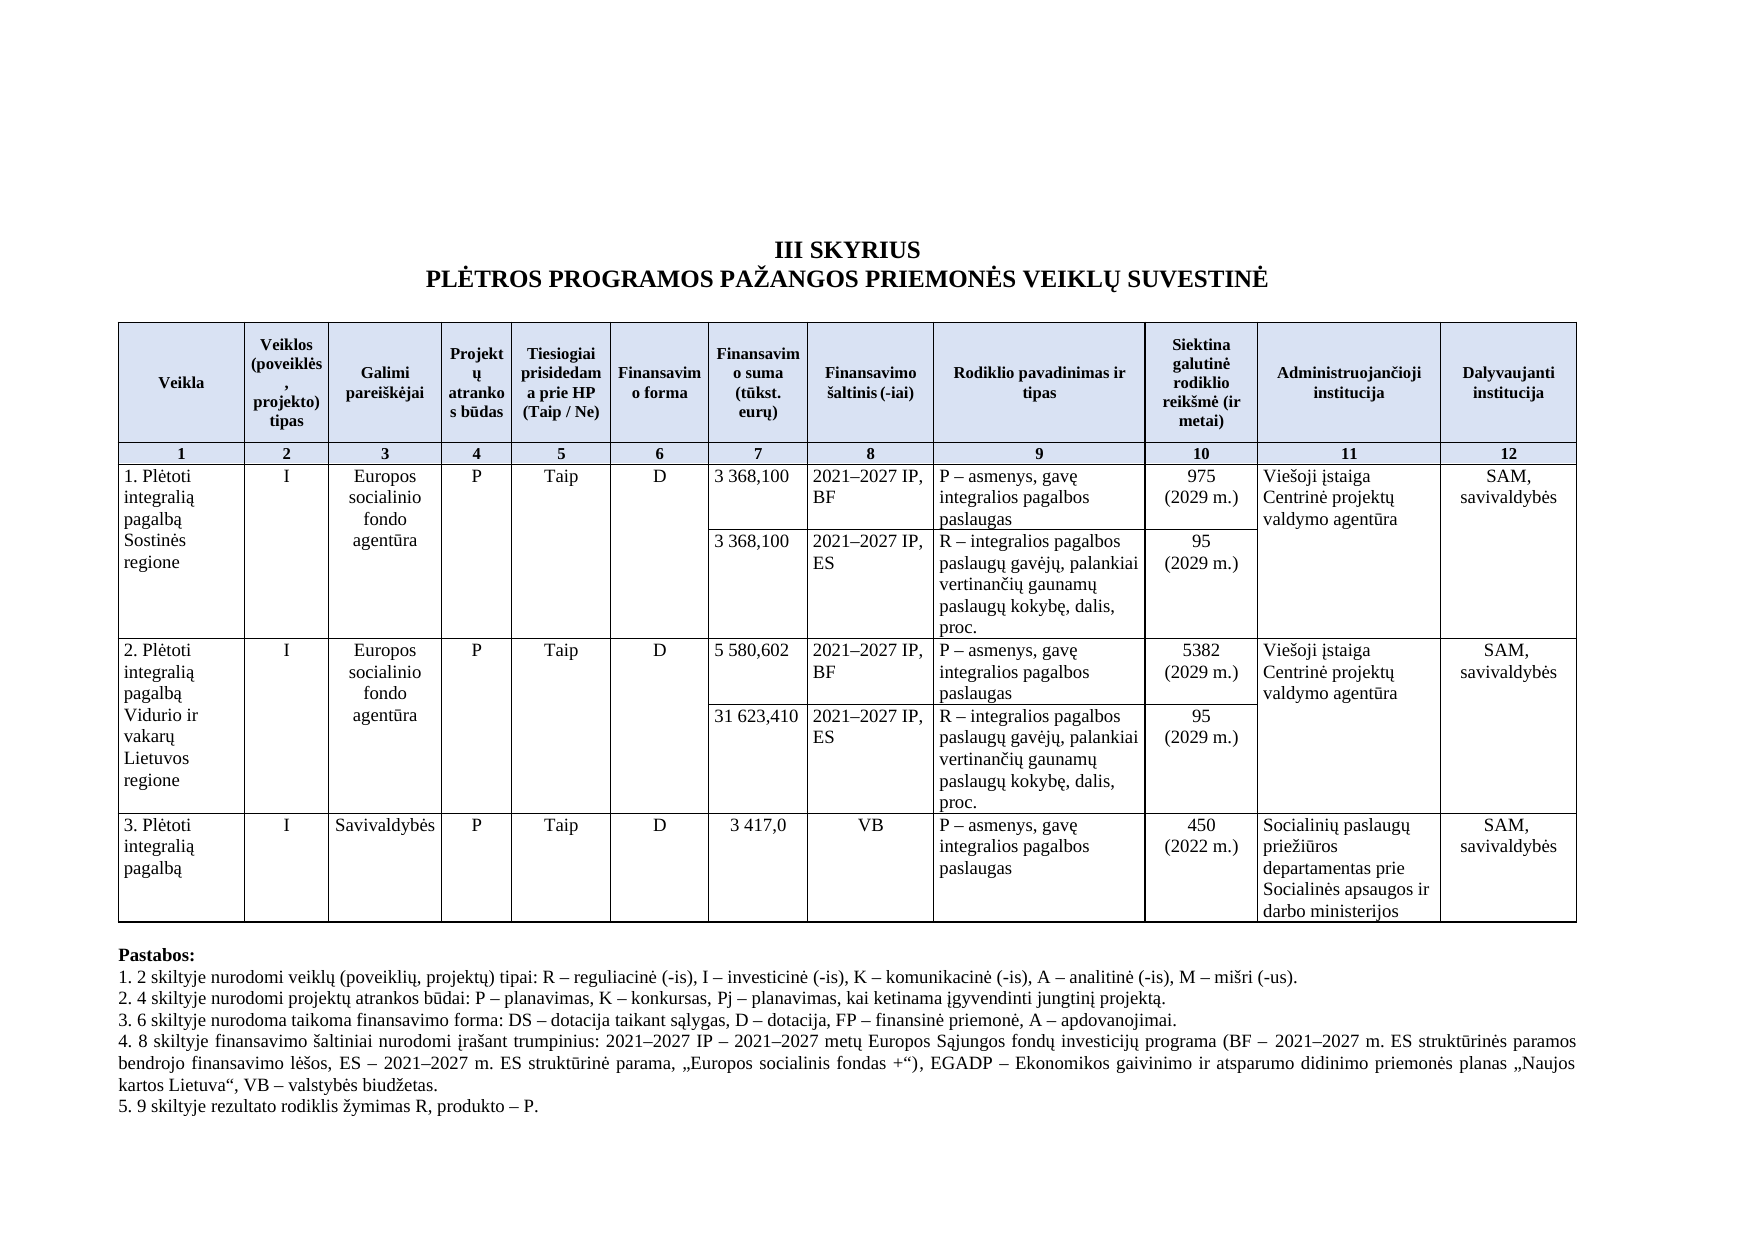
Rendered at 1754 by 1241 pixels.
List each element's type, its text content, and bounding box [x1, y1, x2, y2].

table_cell P – asmenys, gavę integralios pagalbos paslaugas [934, 465, 1144, 529]
text 3. 6 skiltyje nurodoma taikoma finansavimo forma: DS – dotacija taikant sąlygas, D – dotacija, FP – finansinė priemonė, A – apdovanojimai. [118, 1009, 1577, 1030]
table_cell 5 580,602 [709, 639, 807, 704]
table_cell 975 (2029 m.) [1146, 465, 1257, 529]
table_cell Taip [512, 465, 610, 638]
table_cell SAM, savivaldybės [1441, 814, 1576, 921]
table_cell 450 (2022 m.) [1146, 814, 1257, 921]
table_cell 2. Plėtoti integralią pagalbą Vidurio ir vakarų Lietuvos regione [119, 639, 244, 813]
text III SKYRIUS [118, 235, 1577, 264]
table_cell 3 [329, 443, 441, 463]
table_header Finansavimo suma (tūkst. eurų) [709, 323, 807, 442]
table_cell 8 [808, 443, 933, 463]
table_cell I [245, 639, 328, 813]
table_cell Europos socialinio fondo agentūra [329, 465, 441, 638]
table_cell P – asmenys, gavę integralios pagalbos paslaugas [934, 639, 1144, 704]
table_cell 2 [245, 443, 328, 463]
table_cell SAM, savivaldybės [1441, 465, 1576, 638]
table_cell Savivaldybės [329, 814, 441, 921]
table_cell 9 [934, 443, 1144, 463]
text Pastabos: [118, 944, 1577, 966]
text 2. 4 skiltyje nurodomi projektų atrankos būdai: P – planavimas, K – konkursas, Pj – planavimas, kai ketinama įgyvendinti jungtinį projektą. [118, 987, 1577, 1009]
text 1. 2 skiltyje nurodomi veiklų (poveiklių, projektų) tipai: R – reguliacinė (-is), I – investicinė (-is), K – komunikacinė (-is), A – analitinė (-is), M – mišri (-us). [118, 966, 1577, 987]
text PLĖTROS PROGRAMOS PAŽANGOS PRIEMONĖS VEIKLŲ SUVESTINĖ [118, 264, 1577, 293]
table_cell P – asmenys, gavę integralios pagalbos paslaugas [934, 814, 1144, 921]
table_cell 3 368,100 [709, 530, 807, 638]
table_cell 3 417,0 [709, 814, 807, 921]
table_cell P [442, 814, 511, 921]
table_header Dalyvaujanti institucija [1441, 323, 1576, 442]
table_cell 95 (2029 m.) [1146, 705, 1257, 813]
table_cell P [442, 639, 511, 813]
table_header Finansavimo šaltinis (-iai) [808, 323, 933, 442]
table_header Projektų atrankos būdas [442, 323, 511, 442]
table_cell 1. Plėtoti integralią pagalbą Sostinės regione [119, 465, 244, 638]
table_cell Taip [512, 639, 610, 813]
table_cell 4 [442, 443, 511, 463]
table_cell D [611, 814, 708, 921]
table_cell P [442, 465, 511, 638]
table_cell 5 [512, 443, 610, 463]
table_cell Europos socialinio fondo agentūra [329, 639, 441, 813]
table_cell 12 [1441, 443, 1576, 463]
table_header Veiklos (poveiklės, projekto) tipas [245, 323, 328, 442]
table_cell D [611, 639, 708, 813]
table_cell 2021–2027 IP, BF [808, 639, 933, 704]
table_cell 95 (2029 m.) [1146, 530, 1257, 638]
table_cell SAM, savivaldybės [1441, 639, 1576, 813]
table_cell Socialinių paslaugų priežiūros departamentas prie Socialinės apsaugos ir darbo ministerijos [1258, 814, 1440, 921]
table_cell VB [808, 814, 933, 921]
table_header Galimi pareiškėjai [329, 323, 441, 442]
table_cell Taip [512, 814, 610, 921]
table_cell 3. Plėtoti integralią pagalbą [119, 814, 244, 921]
table_cell 2021–2027 IP, ES [808, 705, 933, 813]
text 5. 9 skiltyje rezultato rodiklis žymimas R, produkto – P. [118, 1095, 1577, 1117]
table_cell I [245, 465, 328, 638]
table_cell 10 [1146, 443, 1257, 463]
table_header Administruojančioji institucija [1258, 323, 1440, 442]
table_cell 1 [119, 443, 244, 463]
table_cell Viešoji įstaiga Centrinė projektų valdymo agentūra [1258, 639, 1440, 813]
table_cell I [245, 814, 328, 921]
table_cell Viešoji įstaiga Centrinė projektų valdymo agentūra [1258, 465, 1440, 638]
table_cell 5382 (2029 m.) [1146, 639, 1257, 704]
table_header Veikla [119, 323, 244, 442]
table_cell D [611, 465, 708, 638]
table_header Siektina galutinė rodiklio reikšmė (ir metai) [1146, 323, 1257, 442]
table_cell 31 623,410 [709, 705, 807, 813]
table_cell 2021–2027 IP, ES [808, 530, 933, 638]
table_cell R – integralios pagalbos paslaugų gavėjų, palankiai vertinančių gaunamų paslaugų kokybę, dalis, proc. [934, 705, 1144, 813]
text 4. 8 skiltyje finansavimo šaltiniai nurodomi įrašant trumpinius: 2021–2027 IP – 2021–2027 metų Europos Sąjungos fondų investicijų programa (BF – 2021–2027 m. ES struktūrinės paramos bendrojo finansavimo lėšos, ES – 2021–2027 m. ES struktūrinė parama, „Europos socialinis fondas +“), EGADP – Ekonomikos gaivinimo ir atsparumo didinimo priemonės planas „Naujos kartos Lietuva“, VB – valstybės biudžetas. [118, 1030, 1577, 1095]
table_header Tiesiogiai prisidedama prie HP (Taip / Ne) [512, 323, 610, 442]
table_cell 11 [1258, 443, 1440, 463]
table_header Finansavimo forma [611, 323, 708, 442]
table_cell 6 [611, 443, 708, 463]
table_cell R – integralios pagalbos paslaugų gavėjų, palankiai vertinančių gaunamų paslaugų kokybę, dalis, proc. [934, 530, 1144, 638]
table_cell 7 [709, 443, 807, 463]
table_cell 2021–2027 IP, BF [808, 465, 933, 529]
table_cell 3 368,100 [709, 465, 807, 529]
table_header Rodiklio pavadinimas ir tipas [934, 323, 1144, 442]
